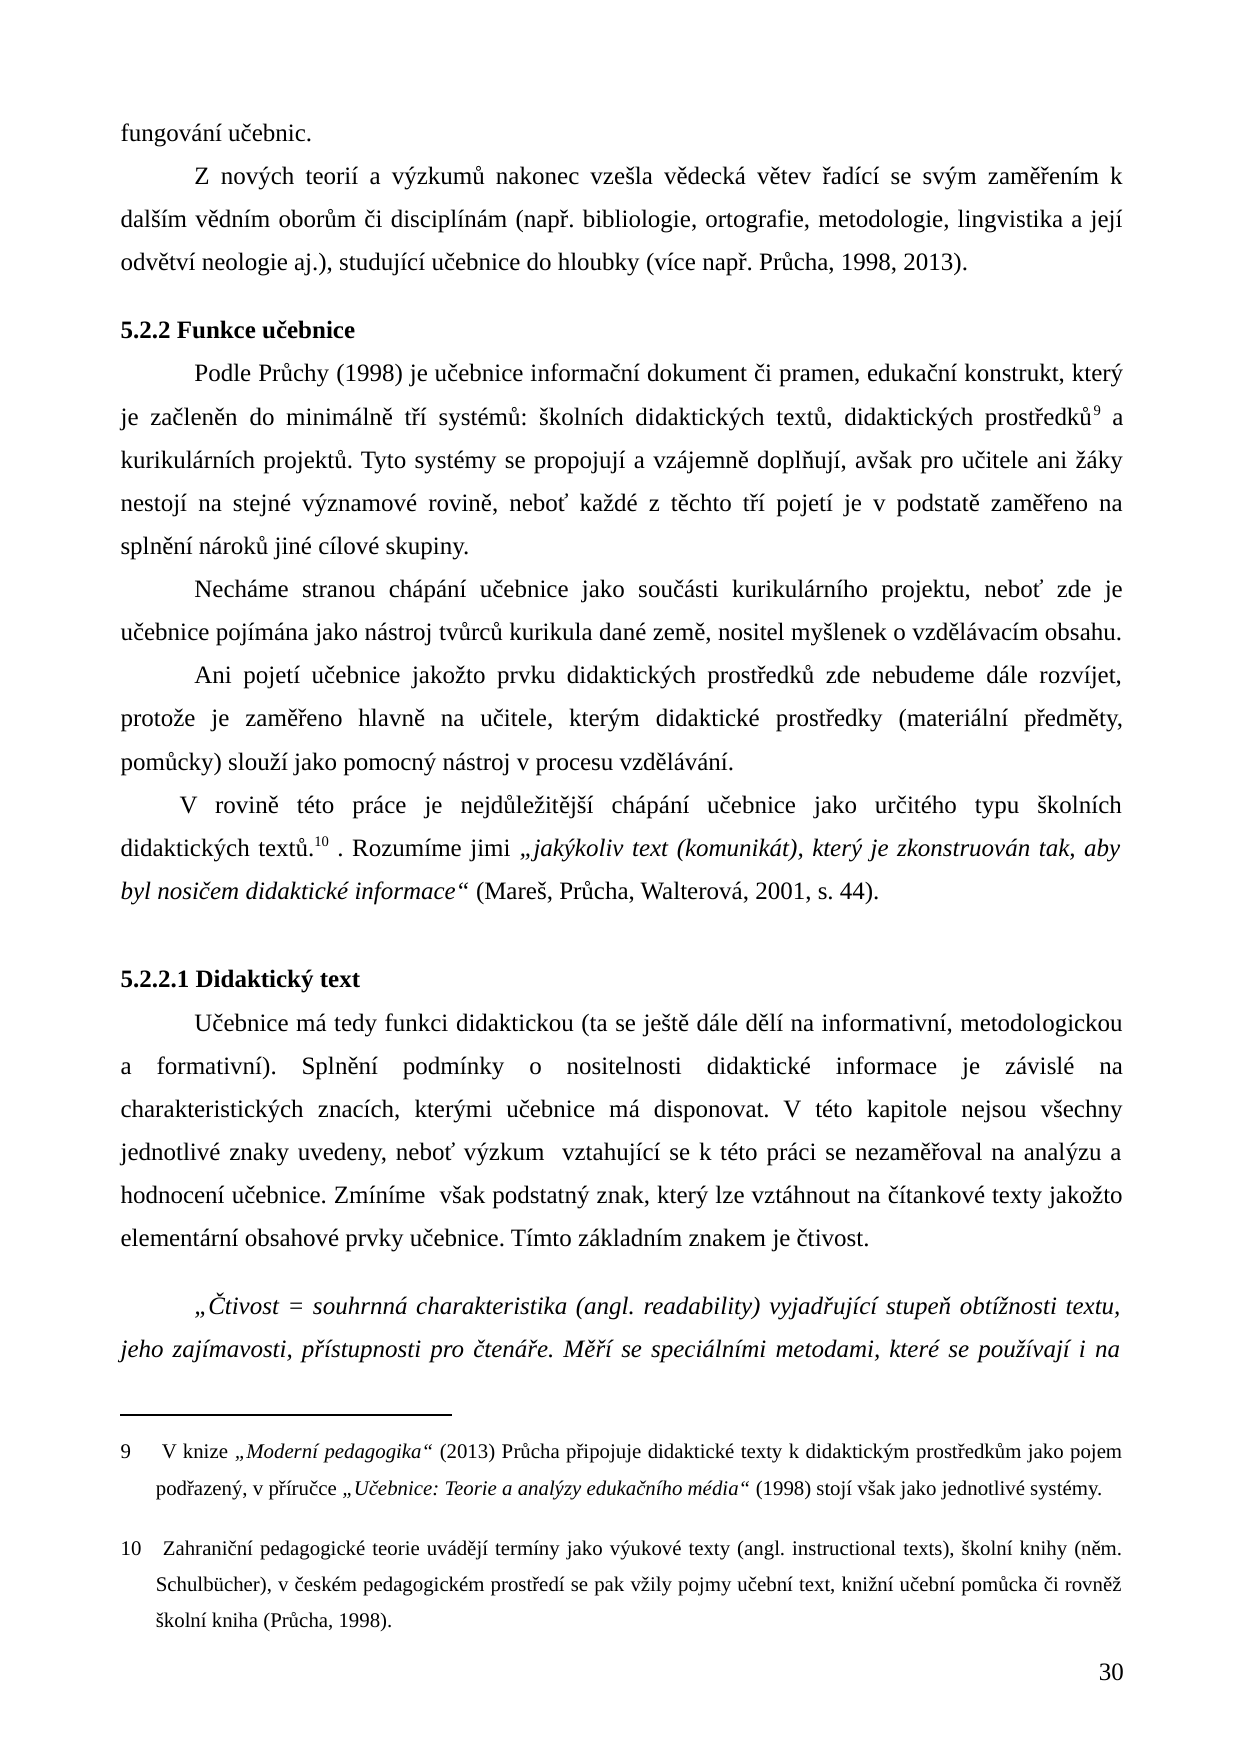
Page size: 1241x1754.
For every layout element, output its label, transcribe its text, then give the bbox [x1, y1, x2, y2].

text „Čtivost = souhrnná charakteristika (angl. readability) vyjadřující stupeň obtížnosti textu, jeho zajímavosti, přístupnosti pro čtenáře. Měří se speciálními metodami, které se používají i na [120, 1291, 1123, 1363]
text V rovině této práce je nejdůležitější chápání učebnice jako určitého typu školních didaktických textů. . Rozumíme jimi „jakýkoliv text (komunikát), který je zkonstruován tak, aby byl nosičem didaktické informace“ (Mareš, Průcha, Walterová, 2001, s. 44). [120, 790, 1123, 905]
subtitle 5.2.2.1 Didaktický text [120, 964, 1123, 993]
text fungování učebnic. Z nových teorií a výzkumů nakonec vzešla vědecká větev řadící se svým zaměřením k dalším vědním oborům či disciplínám (např. bibliologie, ortografie, metodologie, lingvistika a její odvětví neologie aj.), studující učebnice do hloubky (více např. Průcha, 1998, 2013). [120, 118, 1123, 276]
subtitle 5.2.2 Funkce učebnice [120, 315, 1123, 344]
text Učebnice má tedy funkci didaktickou (ta se ještě dále dělí na informativní, metodologickou a formativní). Splnění podmínky o nositelnosti didaktické informace je závislé na charakteristických znacích, kterými učebnice má disponovat. V této kapitole nejsou všechny jednotlivé znaky uvedeny, neboť výzkum vztahující se k této práci se nezaměřoval na analýzu a hodnocení učebnice. Zmíníme však podstatný znak, který lze vztáhnout na čítankové texty jakožto elementární obsahové prvky učebnice. Tímto základním znakem je čtivost. [120, 1008, 1123, 1252]
text Podle Průchy (1998) je učebnice informační dokument či pramen, edukační konstrukt, který je začleněn do minimálně tří systémů: školních didaktických textů, didaktických prostředků a kurikulárních projektů. Tyto systémy se propojují a vzájemně doplňují, avšak pro učitele ani žáky nestojí na stejné významové rovině, neboť každé z těchto tří pojetí je v podstatě zaměřeno na splnění nároků jiné cílové skupiny. Necháme stranou chápání učebnice jako součásti kurikulárního projektu, neboť zde je učebnice pojímána jako nástroj tvůrců kurikula dané země, nositel myšlenek o vzdělávacím obsahu. Ani pojetí učebnice jakožto prvku didaktických prostředků zde nebudeme dále rozvíjet, protože je zaměřeno hlavně na učitele, kterým didaktické prostředky (materiální předměty, pomůcky) slouží jako pomocný nástroj v procesu vzdělávání. [120, 358, 1123, 775]
text V knize „Moderní pedagogika“ (2013) Průcha připojuje didaktické texty k didaktickým prostředkům jako pojem podřazený, v příručce „Učebnice: Teorie a analýzy edukačního média“ (1998) stojí však jako jednotlivé systémy. [120, 1439, 1123, 1499]
text Zahraniční pedagogické teorie uvádějí termíny jako výukové texty (angl. instructional texts), školní knihy (něm. Schulbücher), v českém pedagogickém prostředí se pak vžily pojmy učební text, knižní učební pomůcka či rovněž školní kniha (Průcha, 1998). [120, 1536, 1123, 1632]
